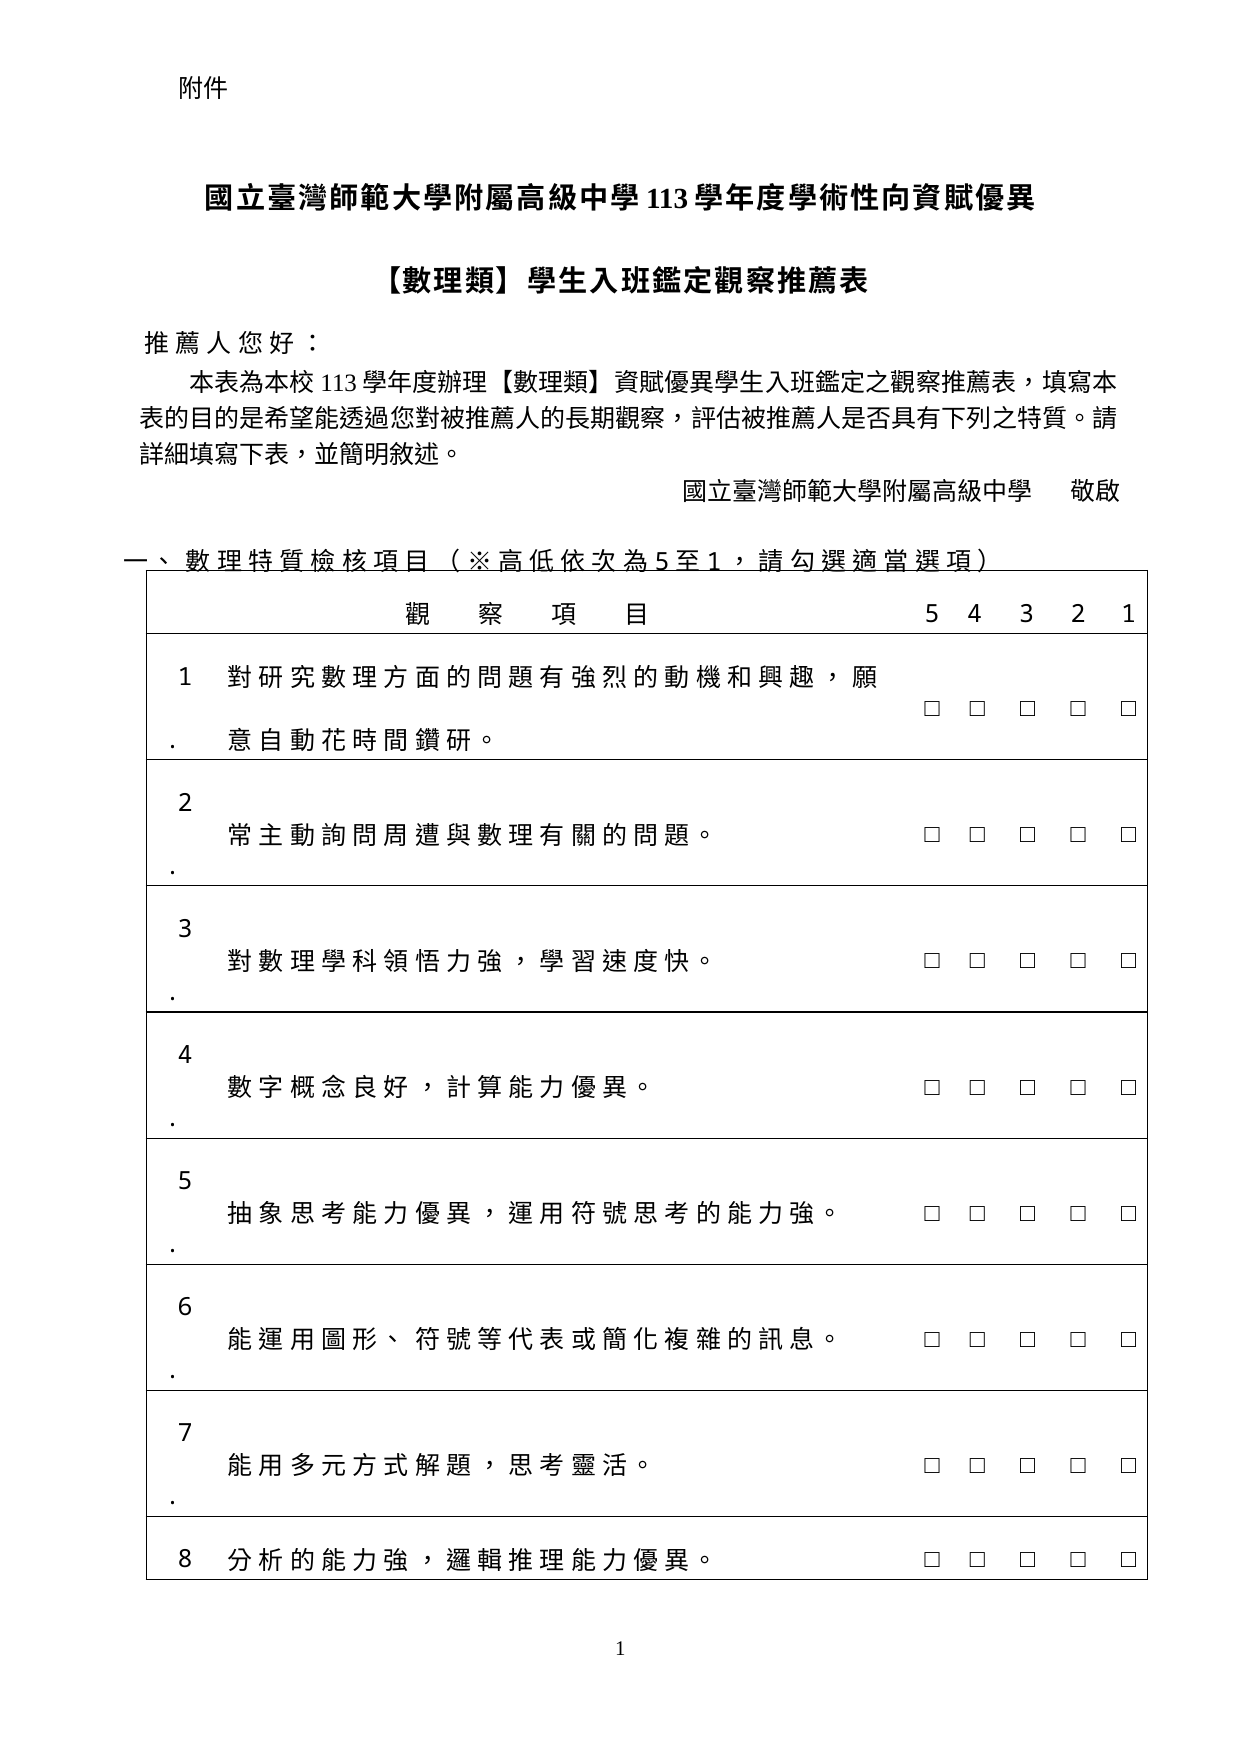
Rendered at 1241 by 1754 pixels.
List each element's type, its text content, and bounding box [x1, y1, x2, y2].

table_cell 1. [147, 634, 208, 759]
table_cell □ [953, 760, 1001, 885]
text 附件3-1 [156, 64, 251, 104]
table_cell □ [1099, 760, 1147, 885]
table_cell 數字概念良好，計算能力優異。 [208, 1013, 904, 1137]
text 一、數理特質檢核項目（※高低依次為5至1，請勾選適當選項） [120, 507, 1120, 570]
table_cell □ [904, 1013, 953, 1137]
table_cell □ [953, 1517, 1001, 1579]
table_cell 對數理學科領悟力強，學習速度快。 [208, 886, 904, 1011]
table_cell 5. [147, 1139, 208, 1263]
table_cell □ [1001, 1139, 1050, 1263]
table_cell 6. [147, 1265, 208, 1389]
table_cell □ [904, 760, 953, 885]
table_cell 7. [147, 1391, 208, 1516]
table_cell □ [1050, 1013, 1099, 1137]
table_cell 4. [147, 1013, 208, 1137]
text 本表為本校113學年度辦理【數理類】資賦優異學生入班鑑定之觀察推薦表，填寫本表的目的是希望能透過您對被推薦人的長期觀察，評估被推薦人是否具有下列之特質。請詳細填寫下表，並簡明敘述。 [139, 362, 1120, 471]
table_header 3 [1001, 571, 1050, 633]
table_cell □ [1001, 1013, 1050, 1137]
table_cell 8 [147, 1517, 208, 1579]
table_cell □ [1050, 760, 1099, 885]
table_cell 抽象思考能力優異，運用符號思考的能力強。 [208, 1139, 904, 1263]
table_cell □ [1001, 1265, 1050, 1389]
table_cell 常主動詢問周遭與數理有關的問題。 [208, 760, 904, 885]
table_cell 3. [147, 886, 208, 1011]
table_cell 2. [147, 760, 208, 885]
table_cell □ [1050, 1265, 1099, 1389]
table_cell □ [1001, 634, 1050, 759]
table_cell □ [1099, 1391, 1147, 1516]
table_cell □ [953, 1265, 1001, 1389]
table_cell □ [1001, 1391, 1050, 1516]
table_cell □ [904, 1139, 953, 1263]
text 推薦人您好： [120, 300, 1120, 362]
table_cell □ [953, 634, 1001, 759]
table_cell □ [1099, 1139, 1147, 1263]
table_cell □ [1050, 634, 1099, 759]
table_cell 分析的能力強，邏輯推理能力優異。 [208, 1517, 904, 1579]
table_cell □ [1050, 1139, 1099, 1263]
text 國立臺灣師範大學附屬高級中學 敬啟 [120, 471, 1120, 507]
table_cell □ [1001, 886, 1050, 1011]
table_cell 對研究數理方面的問題有強烈的動機和興趣，願意自動花時間鑽研。 [208, 634, 904, 759]
table_cell □ [1099, 1013, 1147, 1137]
table_cell □ [1099, 886, 1147, 1011]
table_header 觀 察 項 目 [147, 571, 904, 633]
table_header 4 [953, 571, 1001, 633]
table_header 1 [1099, 571, 1147, 633]
text 【數理類】學生入班鑑定觀察推薦表 [120, 237, 1120, 300]
table_cell □ [953, 1013, 1001, 1137]
table_cell □ [904, 886, 953, 1011]
table_cell □ [904, 1391, 953, 1516]
table_cell □ [1099, 634, 1147, 759]
table_cell □ [1050, 886, 1099, 1011]
table_cell □ [953, 1391, 1001, 1516]
table_cell □ [1099, 1265, 1147, 1389]
table_cell 能運用圖形、符號等代表或簡化複雜的訊息。 [208, 1265, 904, 1389]
table_cell □ [953, 1139, 1001, 1263]
table_cell 能用多元方式解題，思考靈活。 [208, 1391, 904, 1516]
table_cell □ [904, 1517, 953, 1579]
table_cell □ [953, 886, 1001, 1011]
table_cell □ [1050, 1391, 1099, 1516]
table_cell □ [1050, 1517, 1099, 1579]
table_cell □ [1001, 760, 1050, 885]
table_cell □ [1001, 1517, 1050, 1579]
table_cell □ [1099, 1517, 1147, 1579]
table_cell □ [904, 1265, 953, 1389]
table_cell □ [904, 634, 953, 759]
table_header 5 [904, 571, 953, 633]
text 國立臺灣師範大學附屬高級中學113學年度學術性向資賦優異 [120, 55, 1120, 237]
table_header 2 [1050, 571, 1099, 633]
